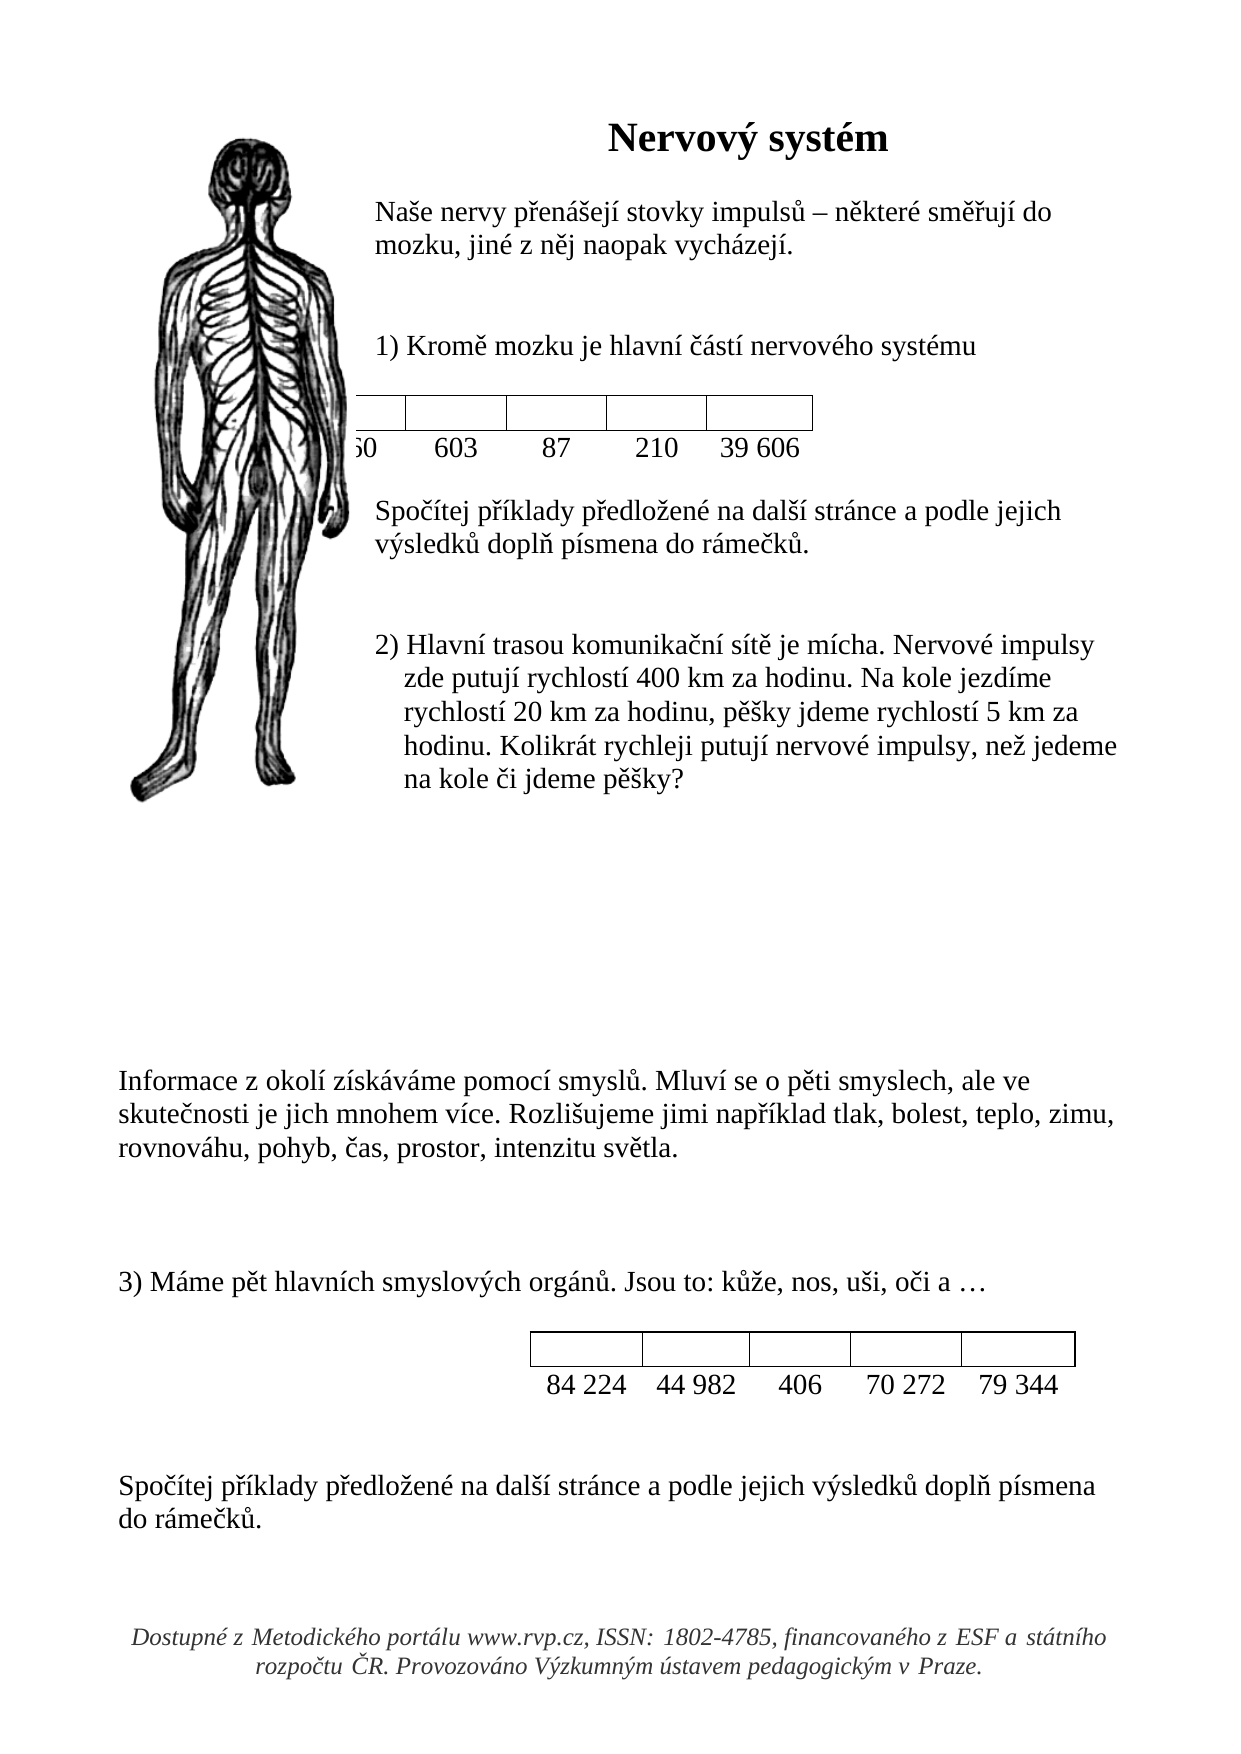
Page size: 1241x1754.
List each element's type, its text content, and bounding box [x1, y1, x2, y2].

table_header [406, 396, 506, 429]
text Spočítej příklady předložené na další stránce a podle jejich výsledků doplň písmena do rámečků. [356, 493, 1122, 560]
table_header [707, 396, 812, 429]
table_header [643, 1333, 749, 1366]
text Naše nervy přenášejí stovky impulsů – některé směřují do mozku, jiné z něj naopak vycházejí. [356, 194, 1122, 261]
text Spočítej příklady předložené na další stránce a podle jejich výsledků doplň písmena do rámečků. [118, 1468, 1122, 1535]
picture [120, 133, 355, 805]
text 1) Kromě mozku je hlavní částí nervového systému [356, 328, 1122, 361]
text na kole či jdeme pěšky? [356, 761, 1122, 795]
table_cell 70 272 [850, 1367, 961, 1401]
text hodinu. Kolikrát rychleji putují nervové impulsy, než jedeme [356, 728, 1122, 761]
table_cell 406 [750, 1367, 850, 1401]
table_header [607, 396, 706, 429]
table_cell 44 982 [643, 1367, 750, 1401]
table_header [507, 396, 606, 429]
table_header [750, 1333, 850, 1366]
table_header [531, 1333, 642, 1366]
text 2) Hlavní trasou komunikační sítě je mícha. Nervové impulsy [356, 627, 1122, 661]
table_header [851, 1333, 961, 1366]
table_cell 79 344 [961, 1367, 1075, 1401]
table_cell 39 606 [707, 431, 812, 464]
table_cell 87 [506, 431, 606, 464]
text Nervový systém [118, 112, 1122, 806]
text rychlostí 20 km za hodinu, pěšky jdeme rychlostí 5 km za [356, 694, 1122, 728]
text zde putují rychlostí 400 km za hodinu. Na kole jezdíme [356, 661, 1122, 694]
table_cell 460 [356, 431, 406, 464]
table_header [962, 1333, 1074, 1366]
table_cell 603 [406, 431, 506, 464]
table_header [356, 396, 405, 429]
table_cell 84 224 [530, 1367, 643, 1401]
table_cell 210 [606, 431, 707, 464]
text Informace z okolí získáváme pomocí smyslů. Mluví se o pěti smyslech, ale ve skutečnosti je jich mnohem více. Rozlišujeme jimi například tlak, bolest, teplo, zimu, rovnováhu, pohyb, čas, prostor, intenzitu světla. [118, 1063, 1122, 1164]
text 3) Máme pět hlavních smyslových orgánů. Jsou to: kůže, nos, uši, oči a … [118, 1264, 1122, 1298]
